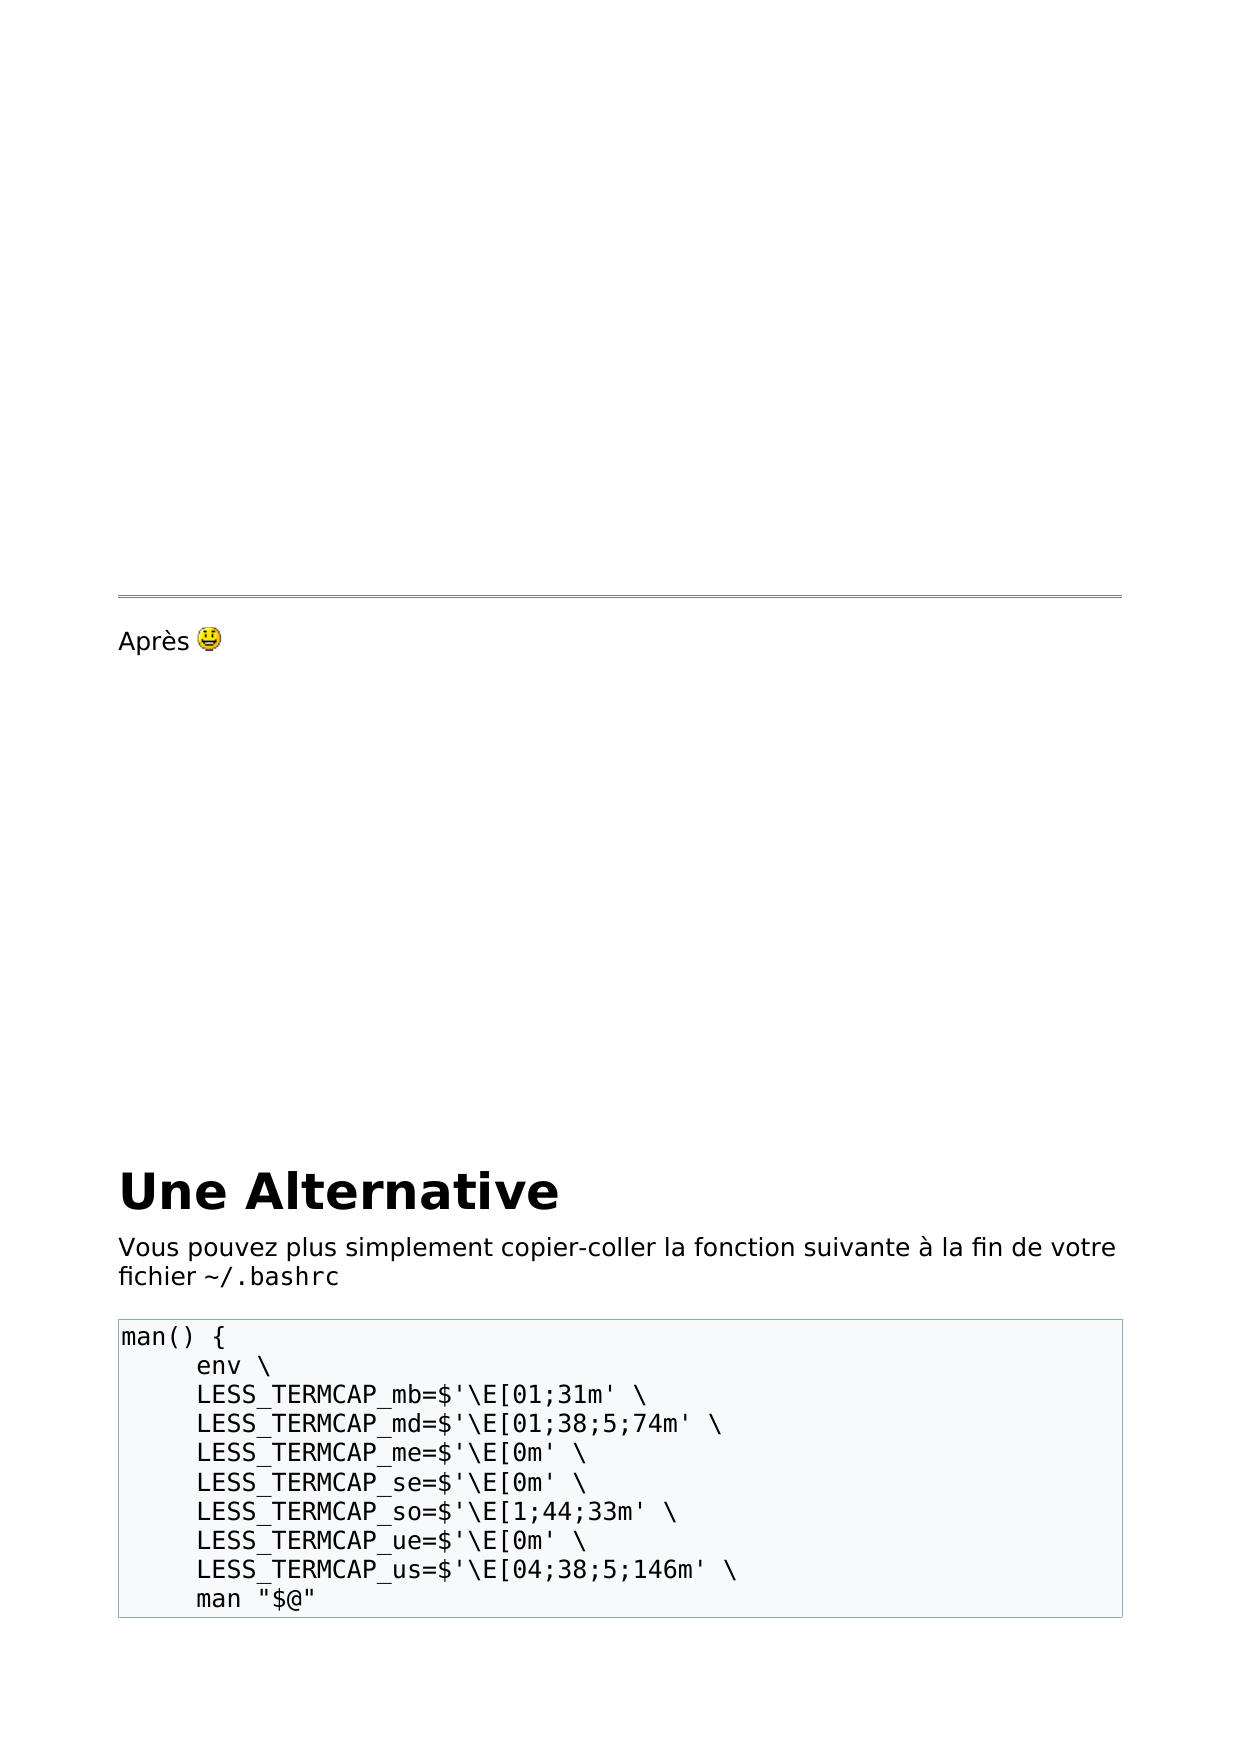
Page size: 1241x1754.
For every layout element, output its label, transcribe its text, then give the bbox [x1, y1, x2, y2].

text Vous pouvez plus simplement copier-coller la fonction suivante à la fin de votre fichier ~/.bashrc [118, 1233, 1122, 1292]
text Après [118, 627, 1122, 656]
picture [197, 627, 222, 651]
table_header man() { env \ LESS_TERMCAP_mb=$'\E[01;31m' \ LESS_TERMCAP_md=$'\E[01;38;5;74m' \ LESS_TERMCAP_me=$'\E[0m' \ LESS_TERMCAP_se=$'\E[0m' \ LESS_TERMCAP_so=$'\E[1;44;33m' \ LESS_TERMCAP_ue=$'\E[0m' \ LESS_TERMCAP_us=$'\E[04;38;5;146m' \ man "$@" [119, 1320, 1122, 1617]
subtitle Une Alternative [118, 1163, 1122, 1221]
